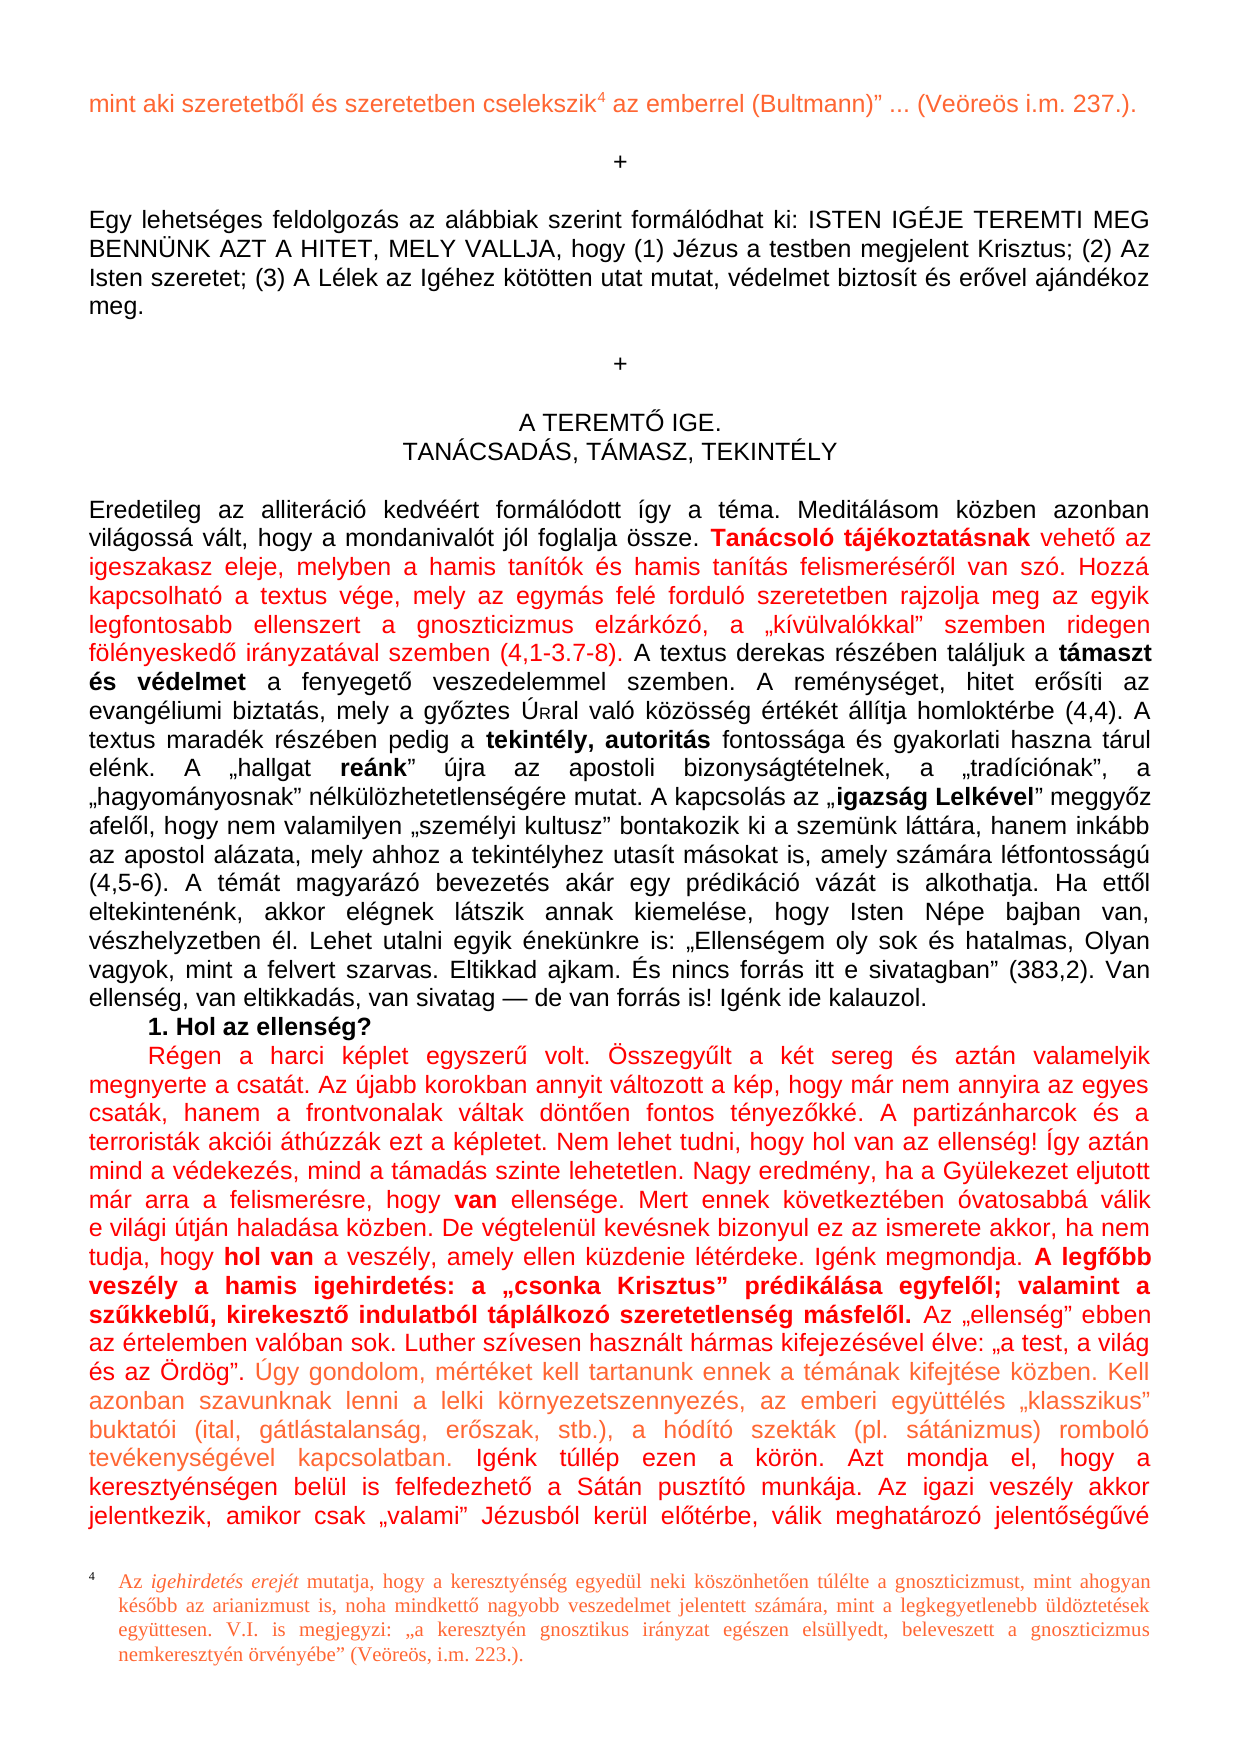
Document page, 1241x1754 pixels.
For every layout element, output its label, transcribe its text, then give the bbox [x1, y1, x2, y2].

text A TEREMTŐ IGE. TANÁCSADÁS, TÁMASZ, TEKINTÉLY [88, 408, 1152, 465]
text mint aki szeretetből és szeretetben cselekszik az emberrel (Bultmann)” ... (Veöreös i.m. 237.). [88, 88, 1152, 117]
text Eredetileg az alliteráció kedvéért formálódott így a téma. Meditálásom közben azonban világossá vált, hogy a mondanivalót jól foglalja össze. Tanácsoló tájékoztatásnak vehető az igeszakasz eleje, melyben a hamis tanítók és hamis tanítás felismeréséről van szó. Hozzá kapcsolható a textus vége, mely az egymás felé forduló szeretetben rajzolja meg az egyik legfontosabb ellenszert a gnoszticizmus elzárkózó, a „kívülvalókkal” szemben ridegen fölényeskedő irányzatával szemben (4,1-3.7-8). A textus derekas részében találjuk a támaszt és védelmet a fenyegető veszedelemmel szemben. A reménységet, hitet erősíti az evangéliumi biztatás, mely a győztes Úrral való közösség értékét állítja homloktérbe (4,4). A textus maradék részében pedig a tekintély, autoritás fontossága és gyakorlati haszna tárul elénk. A „hallgat reánk” újra az apostoli bizonyságtételnek, a „tradíciónak”, a „hagyományosnak” nélkülözhetetlenségére mutat. A kapcsolás az „igazság Lelkével” meggyőz afelől, hogy nem valamilyen „személyi kultusz” bontakozik ki a szemünk láttára, hanem inkább az apostol alázata, mely ahhoz a tekintélyhez utasít másokat is, amely számára létfontosságú (4,5-6). A témát magyarázó bevezetés akár egy prédikáció vázát is alkothatja. Ha ettől eltekintenénk, akkor elégnek látszik annak kiemelése, hogy Isten Népe bajban van, vészhelyzetben él. Lehet utalni egyik énekünkre is: „Ellenségem oly sok és hatalmas, Olyan vagyok, mint a felvert szarvas. Eltikkad ajkam. És nincs forrás itt e sivatagban” (383,2). Van ellenség, van eltikkadás, van sivatag ― de van forrás is! Igénk ide kalauzol. [88, 495, 1152, 1012]
text Egy lehetséges feldolgozás az alábbiak szerint formálódhat ki: ISTEN IGÉJE TEREMTI MEG BENNÜNK AZT A HITET, MELY VALLJA, hogy (1) Jézus a testben megjelent Krisztus; (2) Az Isten szeretet; (3) A Lélek az Igéhez kötötten utat mutat, védelmet biztosít és erővel ajándékoz meg. [88, 205, 1152, 320]
text + [88, 349, 1152, 378]
text 1. Hol az ellenség? [88, 1012, 1152, 1041]
text + [88, 147, 1152, 176]
text Az igehirdetés erejét mutatja, hogy a keresztyénség egyedül neki köszönhetően túlélte a gnoszticizmust, mint ahogyan később az arianizmust is, noha mindkettő nagyobb veszedelmet jelentett számára, mint a legkegyetlenebb üldöztetések együttesen. V.I. is megjegyzi: „a keresztyén gnosztikus irányzat egészen elsüllyedt, beleveszett a gnoszticizmus nemkeresztyén örvényébe” (Veöreös, i.m. 223.). [88, 1569, 1152, 1665]
text Régen a harci képlet egyszerű volt. Összegyűlt a két sereg és aztán valamelyik megnyerte a csatát. Az újabb korokban annyit változott a kép, hogy már nem annyira az egyes csaták, hanem a frontvonalak váltak döntően fontos tényezőkké. A partizánharcok és a terroristák akciói áthúzzák ezt a képletet. Nem lehet tudni, hogy hol van az ellenség! Így aztán mind a védekezés, mind a támadás szinte lehetetlen. Nagy eredmény, ha a Gyülekezet eljutott már arra a felismerésre, hogy van ellensége. Mert ennek következtében óvatosabbá válik e világi útján haladása közben. De végtelenül kevésnek bizonyul ez az ismerete akkor, ha nem tudja, hogy hol van a veszély, amely ellen küzdenie létérdeke. Igénk megmondja. A legfőbb veszély a hamis igehirdetés: a „csonka Krisztus” prédikálása egyfelől; valamint a szűkkeblű, kirekesztő indulatból táplálkozó szeretetlenség másfelől. Az „ellenség” ebben az értelemben valóban sok. Luther szívesen használt hármas kifejezésével élve: „a test, a világ és az Ördög”. Úgy gondolom, mértéket kell tartanunk ennek a témának kifejtése közben. Kell azonban szavunknak lenni a lelki környezetszennyezés, az emberi együttélés „klasszikus” buktatói (ital, gátlástalanság, erőszak, stb.), a hódító szekták (pl. sátánizmus) romboló tevékenységével kapcsolatban. Igénk túllép ezen a körön. Azt mondja el, hogy a keresztyénségen belül is felfedezhető a Sátán pusztító munkája. Az igazi veszély akkor jelentkezik, amikor csak „valami” Jézusból kerül előtérbe, válik meghatározó jelentőségűvé [88, 1041, 1152, 1530]
